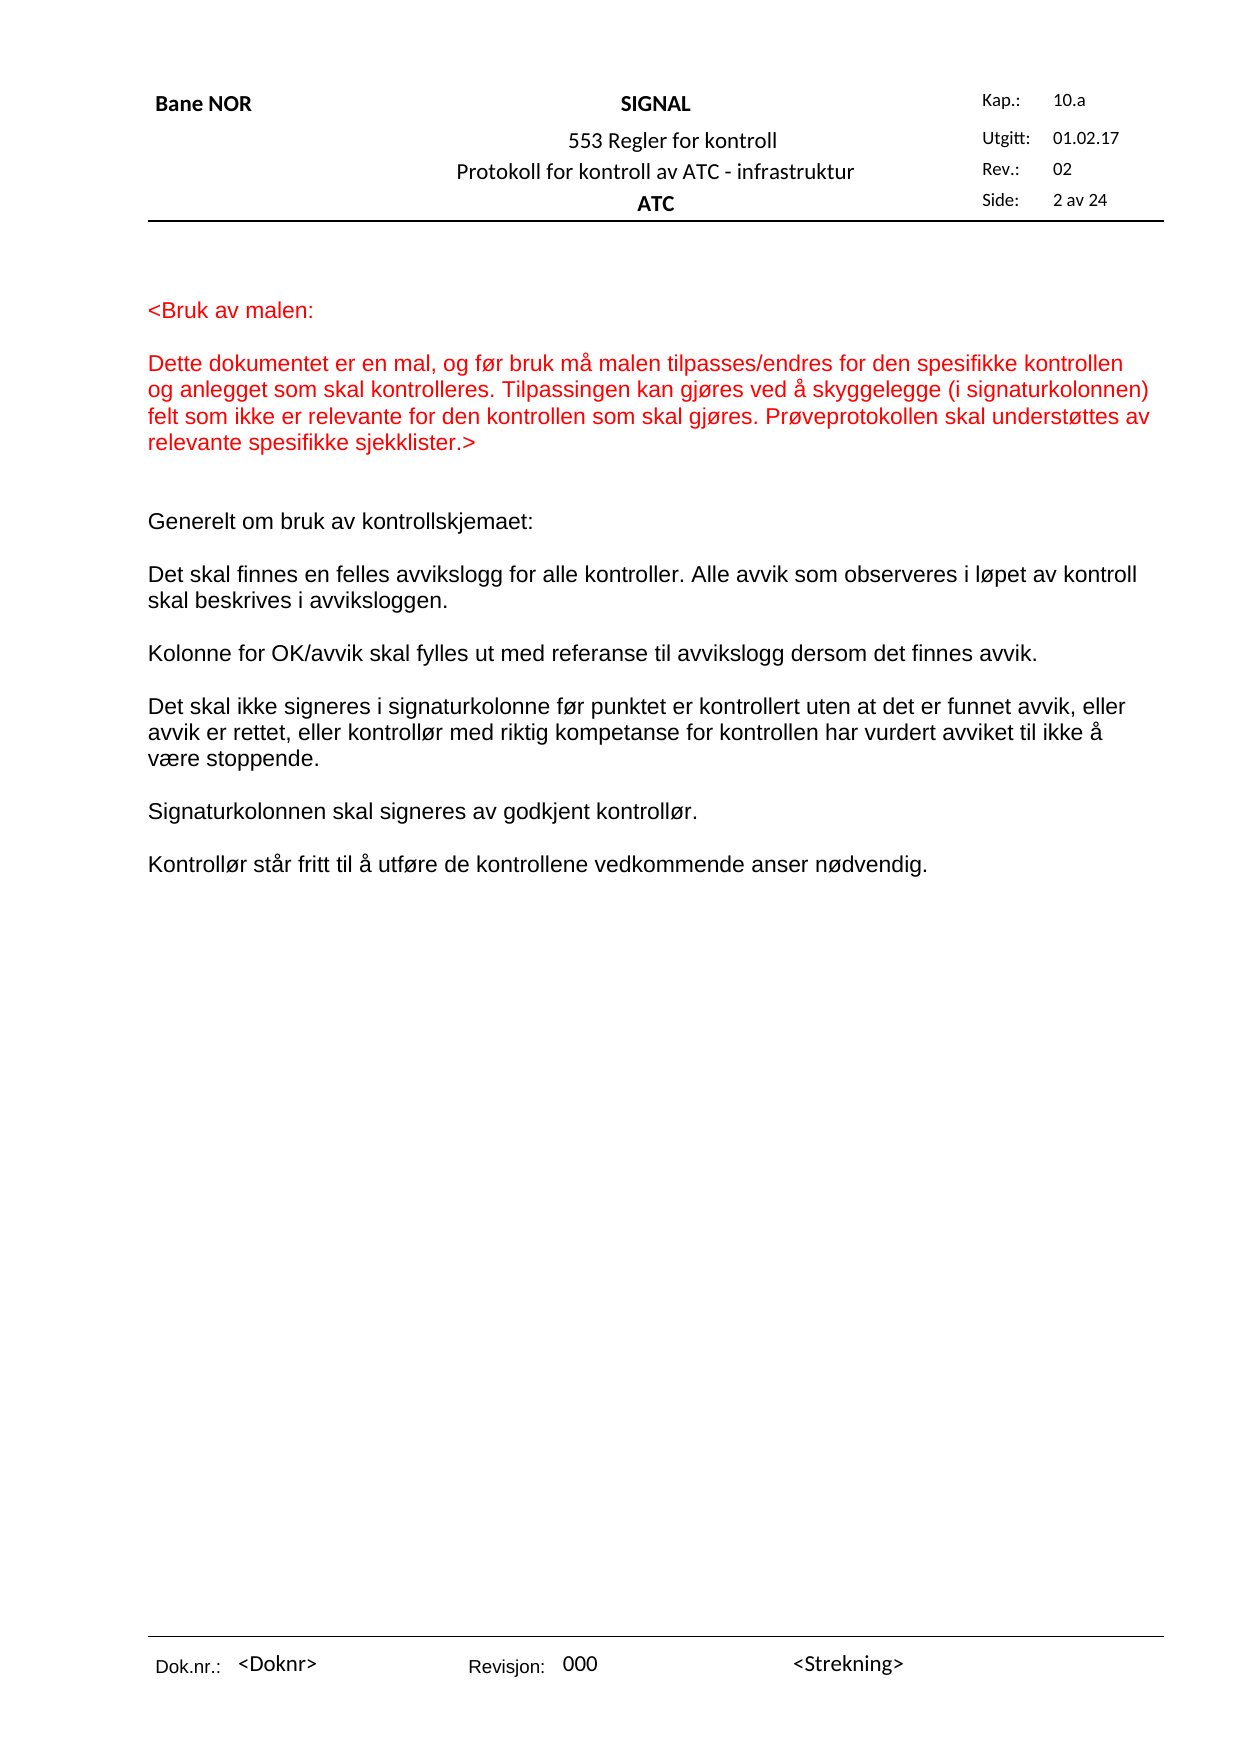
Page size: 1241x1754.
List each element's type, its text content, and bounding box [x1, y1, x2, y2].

text Signaturkolonnen skal signeres av godkjent kontrollør. [148, 798, 1152, 824]
text Det skal ikke signeres i signaturkolonne før punktet er kontrollert uten at det er funnet avvik, eller avvik er rettet, eller kontrollør med riktig kompetanse for kontrollen har vurdert avviket til ikke å være stoppende. [148, 693, 1152, 772]
text Generelt om bruk av kontrollskjemaet: [148, 508, 1152, 534]
text Dette dokumentet er en mal, og før bruk må malen tilpasses/endres for den spesifikke kontrollen og anlegget som skal kontrolleres. Tilpassingen kan gjøres ved å skyggelegge (i signaturkolonnen) felt som ikke er relevante for den kontrollen som skal gjøres. Prøveprotokollen skal understøttes av relevante spesifikke sjekklister.> [148, 350, 1152, 456]
text <Bruk av malen: [148, 297, 1152, 324]
text Det skal finnes en felles avvikslogg for alle kontroller. Alle avvik som observeres i løpet av kontroll skal beskrives i avviksloggen. [148, 561, 1152, 614]
text Kontrollør står fritt til å utføre de kontrollene vedkommende anser nødvendig. [148, 851, 1152, 877]
text Kolonne for OK/avvik skal fylles ut med referanse til avvikslogg dersom det finnes avvik. [148, 640, 1152, 666]
